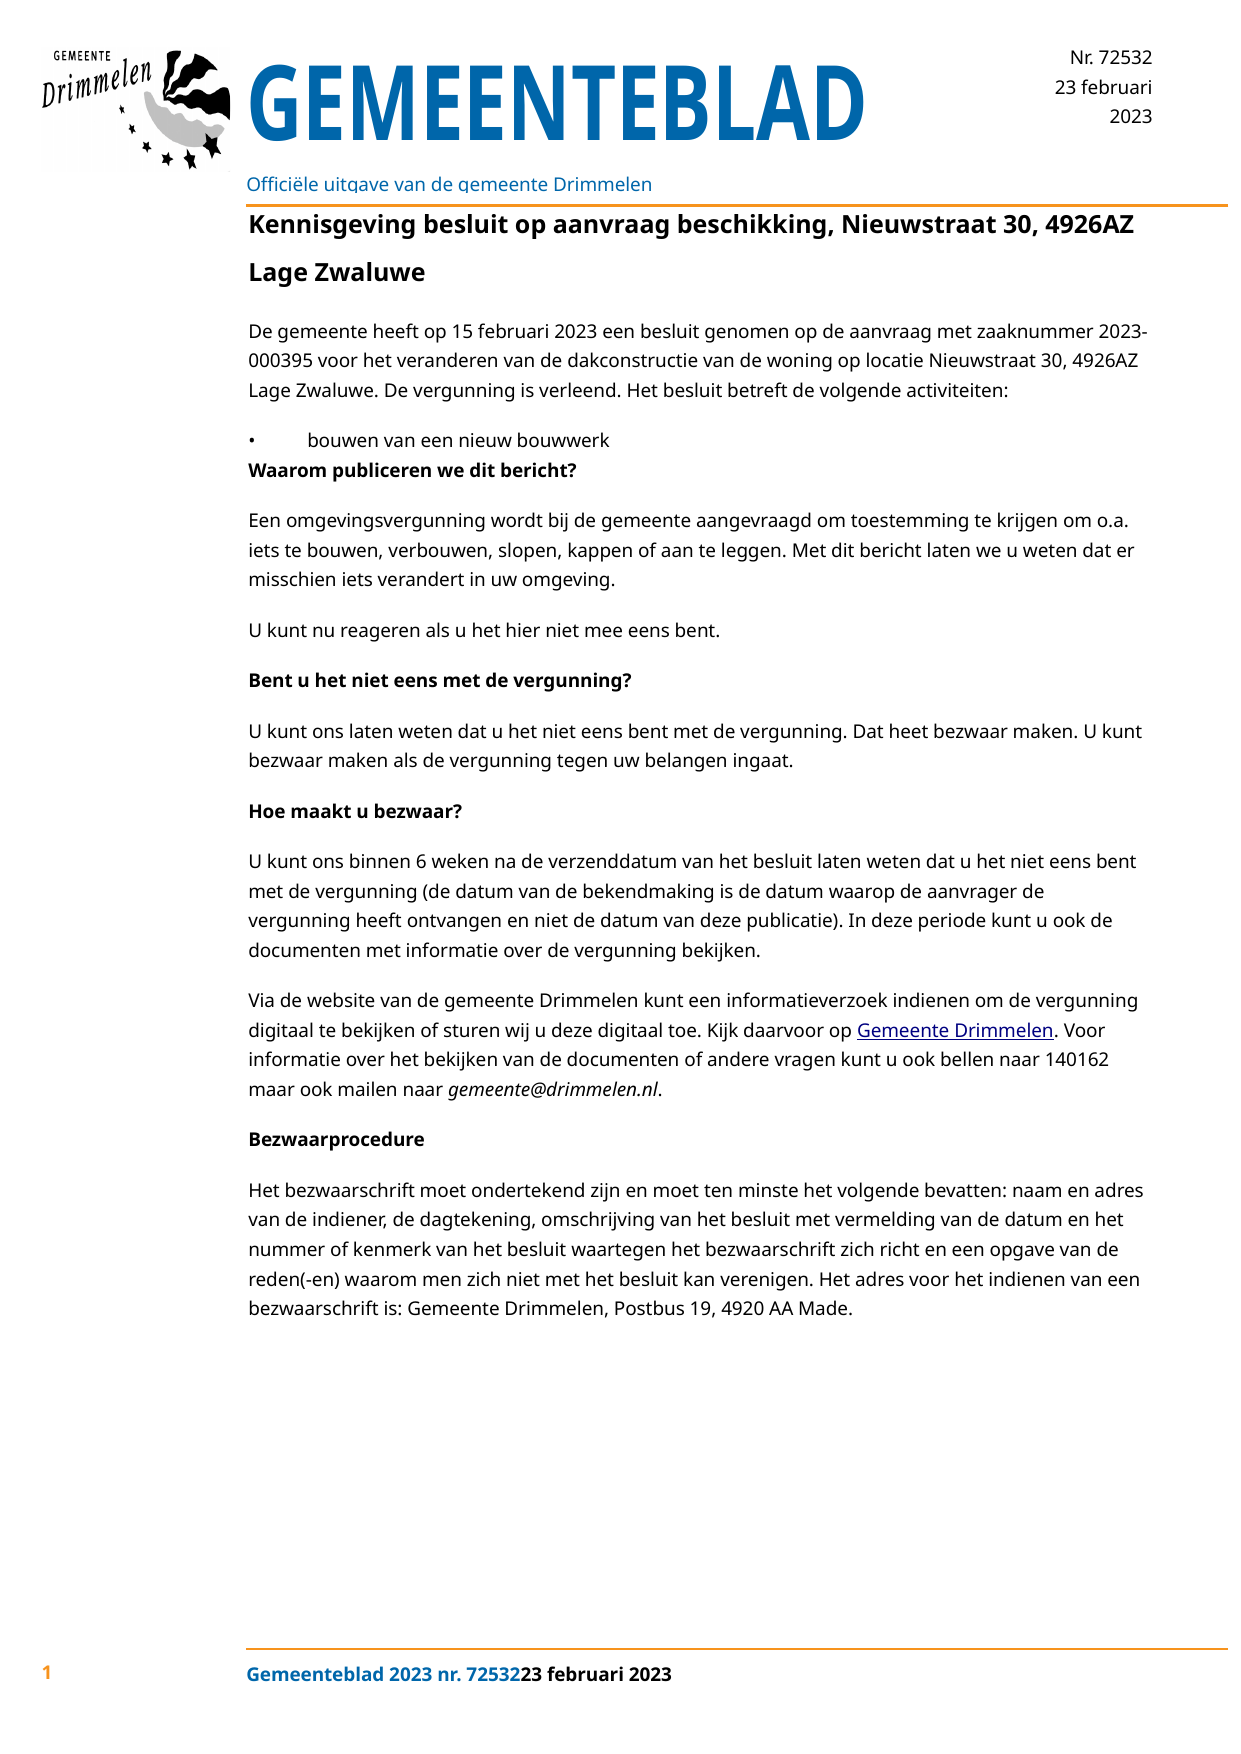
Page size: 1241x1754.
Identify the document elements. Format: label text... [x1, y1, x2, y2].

text Hoe maakt u bezwaar? [248, 798, 1152, 824]
text Bent u het niet eens met de vergunning? [248, 667, 1152, 693]
text U kunt ons laten weten dat u het niet eens bent met de vergunning. Dat heet bezwaar maken. U kunt bezwaar maken als de vergunning tegen uw belangen ingaat. [248, 718, 1152, 773]
text Via de website van de gemeente Drimmelen kunt een informatieverzoek indienen om de vergunning digitaal te bekijken of sturen wij u deze digitaal toe. Kijk daarvoor op Gemeente Drimmelen. Voor informatie over het bekijken van de documenten of andere vragen kunt u ook bellen naar 140162 maar ook mailen naar gemeente@drimmelen.nl. [248, 987, 1152, 1102]
text De gemeente heeft op 15 februari 2023 een besluit genomen op de aanvraag met zaaknummer 2023-000395 voor het veranderen van de dakconstructie van de woning op locatie Nieuwstraat 30, 4926AZ Lage Zwaluwe. De vergunning is verleend. Het besluit betreft de volgende activiteiten: [248, 318, 1152, 403]
text Bezwaarprocedure [248, 1127, 1152, 1152]
text Waarom publiceren we dit bericht? [248, 457, 1152, 483]
picture [41, 47, 231, 172]
text U kunt nu reageren als u het hier niet mee eens bent. [248, 617, 1152, 643]
text Kennisgeving besluit op aanvraag beschikking, Nieuwstraat 30, 4926AZ Lage Zwaluwe [248, 207, 1152, 288]
text U kunt ons binnen 6 weken na de verzenddatum van het besluit laten weten dat u het niet eens bent met de vergunning (de datum van de bekendmaking is de datum waarop de aanvrager de vergunning heeft ontvangen en niet de datum van deze publicatie). In deze periode kunt u ook de documenten met informatie over de vergunning bekijken. [248, 848, 1152, 963]
list bouwen van een nieuw bouwwerk [248, 427, 1152, 453]
text Een omgevingsvergunning wordt bij de gemeente aangevraagd om toestemming te krijgen om o.a. iets te bouwen, verbouwen, slopen, kappen of aan te leggen. Met dit bericht laten we u weten dat er misschien iets verandert in uw omgeving. [248, 507, 1152, 592]
text Het bezwaarschrift moet ondertekend zijn en moet ten minste het volgende bevatten: naam en adres van de indiener, de dagtekening, omschrijving van het besluit met vermelding van de datum en het nummer of kenmerk van het besluit waartegen het bezwaarschrift zich richt en een opgave van de reden(-en) waarom men zich niet met het besluit kan verenigen. Het adres voor het indienen van een bezwaarschrift is: Gemeente Drimmelen, Postbus 19, 4920 AA Made. [248, 1177, 1152, 1321]
